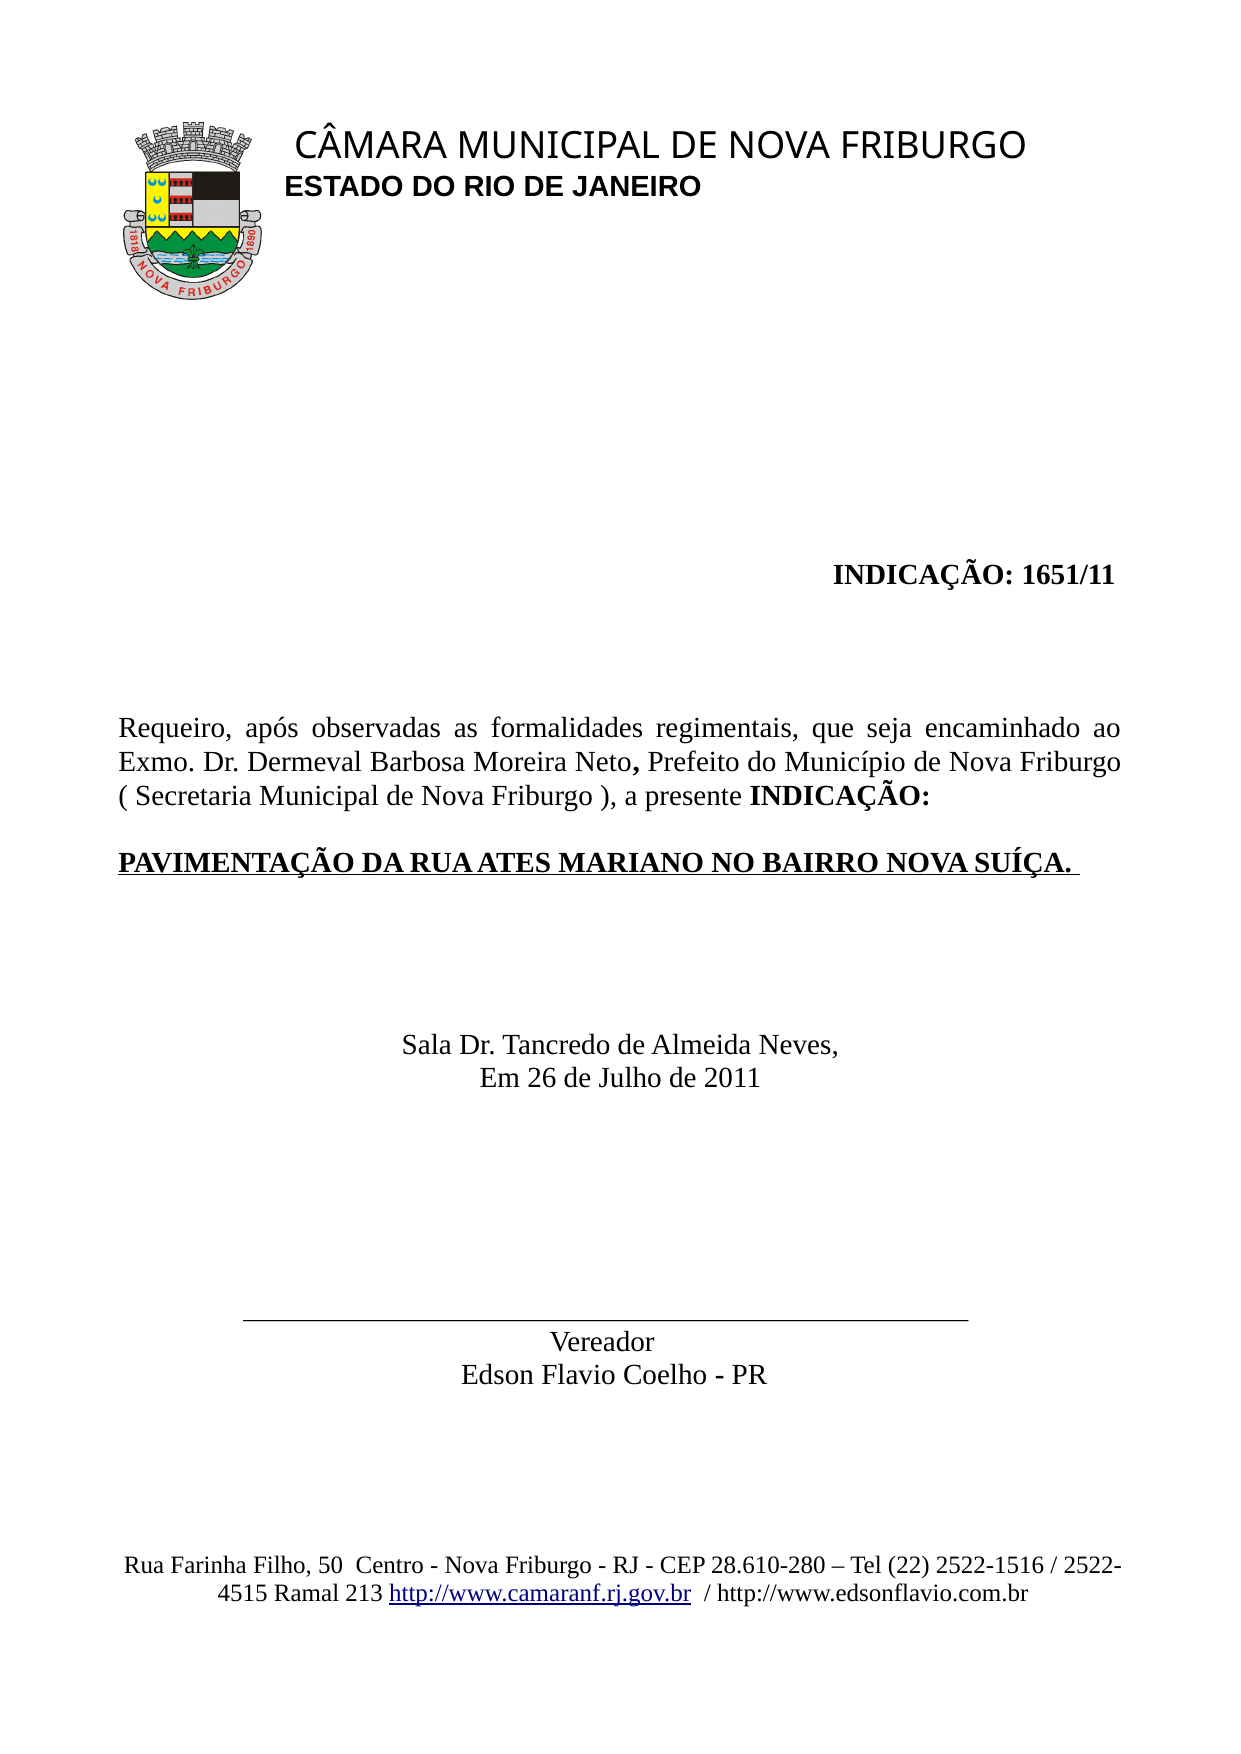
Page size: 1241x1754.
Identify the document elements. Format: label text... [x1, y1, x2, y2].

text Rua Farinha Filho, 50 Centro - Nova Friburgo - RJ - CEP 28.610-280 – Tel (22) 2522-1516 / 2522-4515 Ramal 213 http://www.camaranf.rj.gov.br / http://www.edsonflavio.com.br [118, 1550, 1128, 1607]
text PAVIMENTAÇÃO DA RUA ATES MARIANO NO BAIRRO NOVA SUÍÇA. [118, 845, 1122, 878]
text Sala Dr. Tancredo de Almeida Neves, [118, 1027, 1122, 1060]
text INDICAÇÃO: 1651/11 [118, 557, 1122, 591]
text __________________________________________________________ [118, 1295, 1122, 1324]
text Requeiro, após observadas as formalidades regimentais, que seja encaminhado ao Exmo. Dr. Dermeval Barbosa Moreira Neto, Prefeito do Município de Nova Friburgo ( Secretaria Municipal de Nova Friburgo ), a presente INDICAÇÃO: [118, 711, 1122, 811]
text Edson Flavio Coelho - PR [118, 1357, 1122, 1391]
text Em 26 de Julho de 2011 [118, 1060, 1122, 1094]
text CÂMARA MUNICIPAL DE NOVA FRIBURGO ESTADO DO RIO DE JANEIRO [118, 118, 1122, 303]
text Vereador [118, 1324, 1122, 1357]
